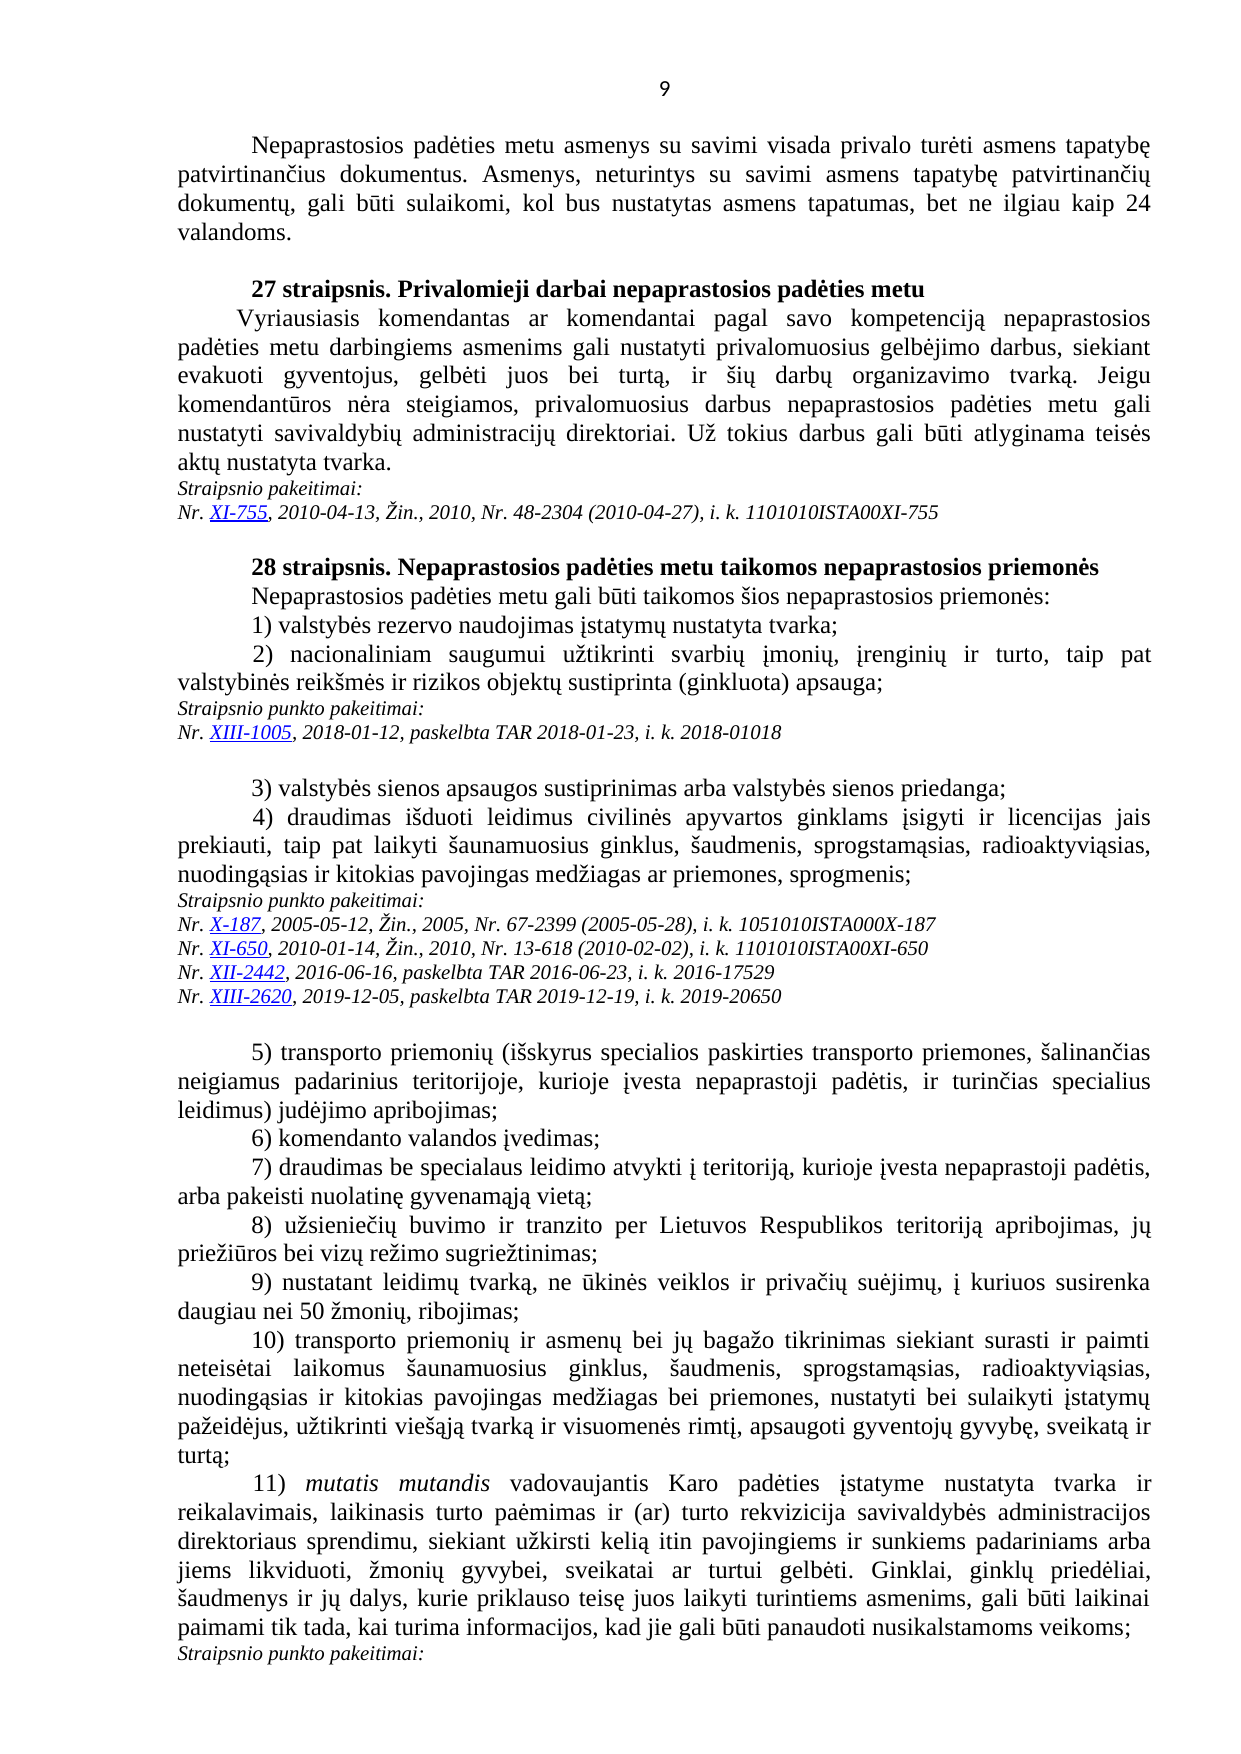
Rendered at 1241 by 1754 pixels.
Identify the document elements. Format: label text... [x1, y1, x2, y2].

text Nepaprastosios padėties metu gali būti taikomos šios nepaprastosios priemonės: [177, 581, 1152, 610]
text 8) užsieniečių buvimo ir tranzito per Lietuvos Respublikos teritoriją apribojimas, jų priežiūros bei vizų režimo sugriežtinimas; [177, 1210, 1152, 1267]
text 27 straipsnis. Privalomieji darbai nepaprastosios padėties metu [177, 274, 1152, 303]
text 7) draudimas be specialaus leidimo atvykti į teritoriją, kurioje įvesta nepaprastoji padėtis, arba pakeisti nuolatinę gyvenamąją vietą; [177, 1152, 1152, 1210]
text Straipsnio punkto pakeitimai: [177, 888, 1152, 912]
text 1) valstybės rezervo naudojimas įstatymų nustatyta tvarka; [177, 610, 1152, 639]
text Nr. XIII-2620, 2019-12-05, paskelbta TAR 2019-12-19, i. k. 2019-20650 [177, 984, 1152, 1008]
text 5) transporto priemonių (išskyrus specialios paskirties transporto priemones, šalinančias neigiamus padarinius teritorijoje, kurioje įvesta nepaprastoji padėtis, ir turinčias specialius leidimus) judėjimo apribojimas; [177, 1037, 1152, 1123]
text Nr. XIII-1005, 2018-01-12, paskelbta TAR 2018-01-23, i. k. 2018-01018 [177, 720, 1152, 744]
text Straipsnio punkto pakeitimai: [177, 696, 1152, 720]
text 3) valstybės sienos apsaugos sustiprinimas arba valstybės sienos priedanga; [177, 773, 1152, 802]
text Nepaprastosios padėties metu asmenys su savimi visada privalo turėti asmens tapatybę patvirtinančius dokumentus. Asmenys, neturintys su savimi asmens tapatybę patvirtinančių dokumentų, gali būti sulaikomi, kol bus nustatytas asmens tapatumas, bet ne ilgiau kaip 24 valandoms. [177, 131, 1152, 246]
text Nr. XI-650, 2010-01-14, Žin., 2010, Nr. 13-618 (2010-02-02), i. k. 1101010ISTA00XI-650 [177, 936, 1152, 960]
text Nr. X-187, 2005-05-12, Žin., 2005, Nr. 67-2399 (2005-05-28), i. k. 1051010ISTA000X-187 [177, 912, 1152, 936]
text 28 straipsnis. Nepaprastosios padėties metu taikomos nepaprastosios priemonės [251, 552, 1152, 581]
text Nr. XII-2442, 2016-06-16, paskelbta TAR 2016-06-23, i. k. 2016-17529 [177, 960, 1152, 984]
text Straipsnio punkto pakeitimai: [177, 1641, 1152, 1665]
text 6) komendanto valandos įvedimas; [177, 1123, 1152, 1152]
text Vyriausiasis komendantas ar komendantai pagal savo kompetenciją nepaprastosios padėties metu darbingiems asmenims gali nustatyti privalomuosius gelbėjimo darbus, siekiant evakuoti gyventojus, gelbėti juos bei turtą, ir šių darbų organizavimo tvarką. Jeigu komendantūros nėra steigiamos, privalomuosius darbus nepaprastosios padėties metu gali nustatyti savivaldybių administracijų direktoriai. Už tokius darbus gali būti atlyginama teisės aktų nustatyta tvarka. [177, 303, 1152, 476]
text 2) nacionaliniam saugumui užtikrinti svarbių įmonių, įrenginių ir turto, taip pat valstybinės reikšmės ir rizikos objektų sustiprinta (ginkluota) apsauga; [177, 639, 1152, 696]
text 11) mutatis mutandis vadovaujantis Karo padėties įstatyme nustatyta tvarka ir reikalavimais, laikinasis turto paėmimas ir (ar) turto rekvizicija savivaldybės administracijos direktoriaus sprendimu, siekiant užkirsti kelią itin pavojingiems ir sunkiems padariniams arba jiems likviduoti, žmonių gyvybei, sveikatai ar turtui gelbėti. Ginklai, ginklų priedėliai, šaudmenys ir jų dalys, kurie priklauso teisę juos laikyti turintiems asmenims, gali būti laikinai paimami tik tada, kai turima informacijos, kad jie gali būti panaudoti nusikalstamoms veikoms; [177, 1468, 1152, 1641]
text 10) transporto priemonių ir asmenų bei jų bagažo tikrinimas siekiant surasti ir paimti neteisėtai laikomus šaunamuosius ginklus, šaudmenis, sprogstamąsias, radioaktyviąsias, nuodingąsias ir kitokias pavojingas medžiagas bei priemones, nustatyti bei sulaikyti įstatymų pažeidėjus, užtikrinti viešąją tvarką ir visuomenės rimtį, apsaugoti gyventojų gyvybę, sveikatą ir turtą; [177, 1325, 1152, 1468]
text 4) draudimas išduoti leidimus civilinės apyvartos ginklams įsigyti ir licencijas jais prekiauti, taip pat laikyti šaunamuosius ginklus, šaudmenis, sprogstamąsias, radioaktyviąsias, nuodingąsias ir kitokias pavojingas medžiagas ar priemones, sprogmenis; [177, 802, 1152, 888]
text Straipsnio pakeitimai: [177, 476, 1152, 500]
text 9) nustatant leidimų tvarką, ne ūkinės veiklos ir privačių suėjimų, į kuriuos susirenka daugiau nei 50 žmonių, ribojimas; [177, 1267, 1152, 1325]
text Nr. XI-755, 2010-04-13, Žin., 2010, Nr. 48-2304 (2010-04-27), i. k. 1101010ISTA00XI-755 [177, 500, 1152, 524]
